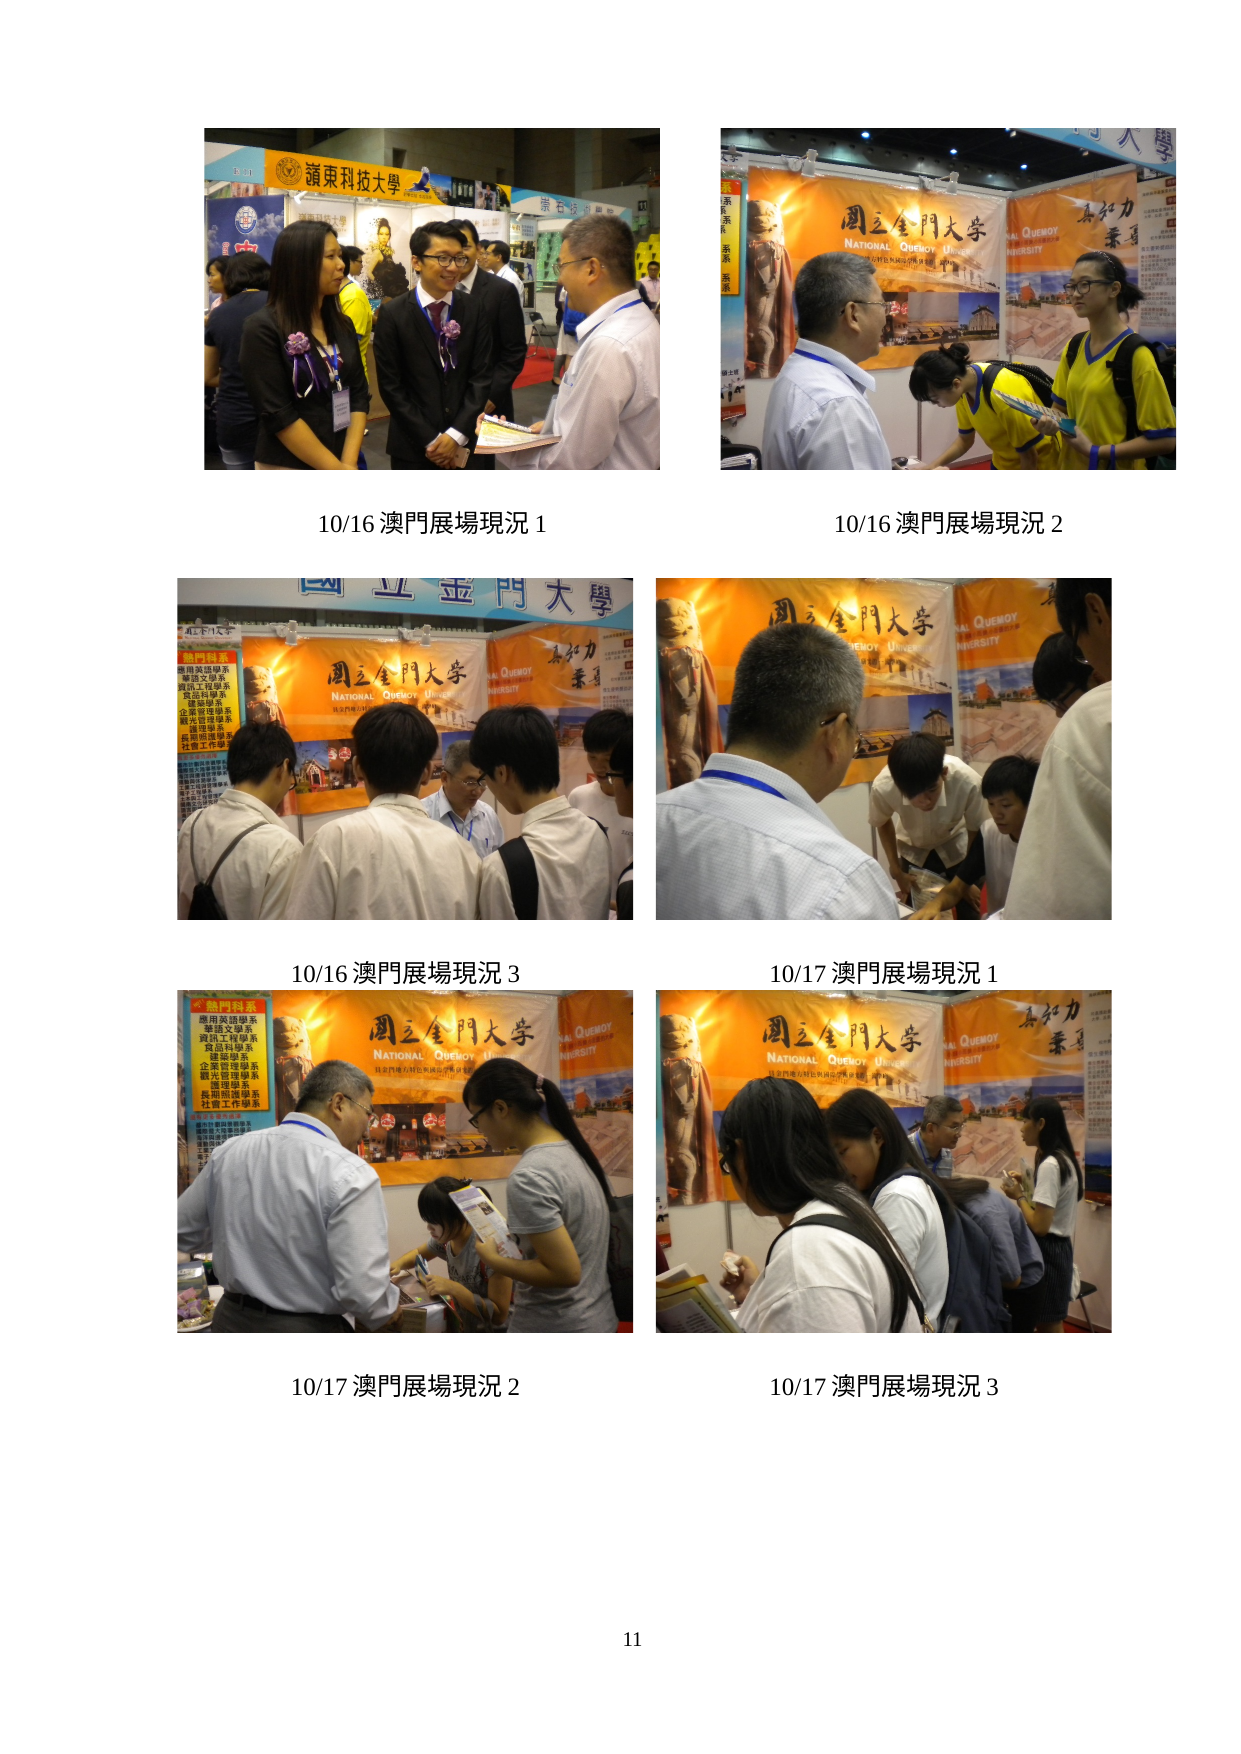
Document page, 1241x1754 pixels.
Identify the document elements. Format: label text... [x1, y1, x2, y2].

table_cell [166, 128, 698, 503]
table_header [166, 578, 644, 953]
table_cell [645, 991, 1123, 1366]
picture [204, 128, 660, 470]
table_cell [698, 128, 1198, 503]
table_cell 10/16澳門展場現況3 [166, 953, 644, 991]
table_cell 10/16澳門展場現況2 [698, 503, 1198, 541]
table_cell 10/17澳門展場現況1 [645, 953, 1123, 991]
picture [655, 578, 1112, 920]
table_cell 10/17澳門展場現況2 [166, 1366, 644, 1403]
table_cell [166, 991, 644, 1366]
table_cell 10/16澳門展場現況1 [166, 503, 698, 541]
table_cell 10/17澳門展場現況3 [645, 1366, 1123, 1403]
picture [177, 578, 634, 920]
table_header [645, 578, 1123, 953]
picture [655, 990, 1112, 1333]
picture [177, 990, 634, 1333]
picture [720, 128, 1177, 470]
